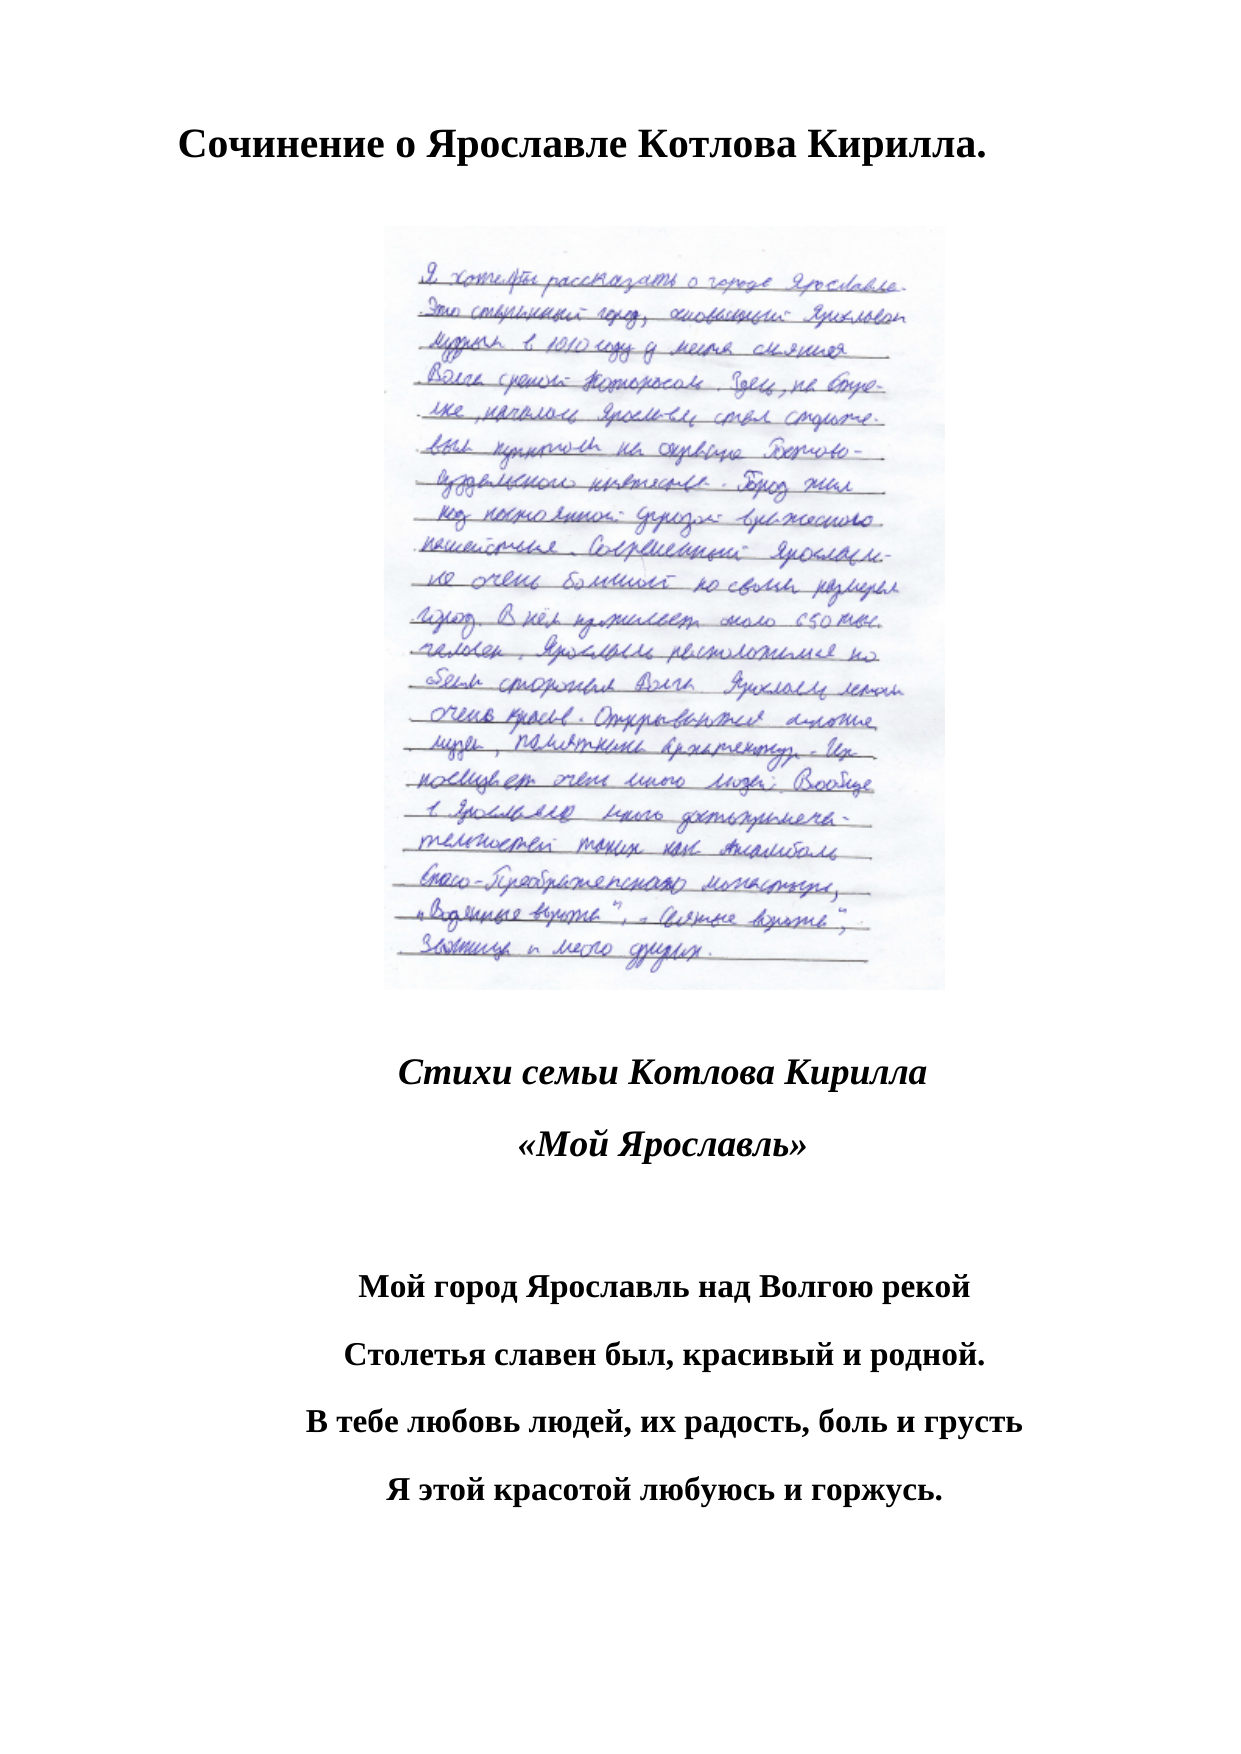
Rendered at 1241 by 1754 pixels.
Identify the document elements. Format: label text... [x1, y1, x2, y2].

picture [383, 226, 945, 990]
text Стихи семьи Котлова Кирилла [177, 1049, 1152, 1093]
text Я этой красотой любуюсь и горжусь. [177, 1469, 1152, 1507]
text «Мой Ярославль» [177, 1122, 1152, 1165]
text Столетья славен был, красивый и родной. [177, 1334, 1152, 1372]
text В тебе любовь людей, их радость, боль и грусть [177, 1401, 1152, 1440]
text Мой город Ярославль над Волгою рекой [177, 1266, 1152, 1305]
text Сочинение о Ярославле Котлова Кирилла. [177, 118, 1152, 166]
